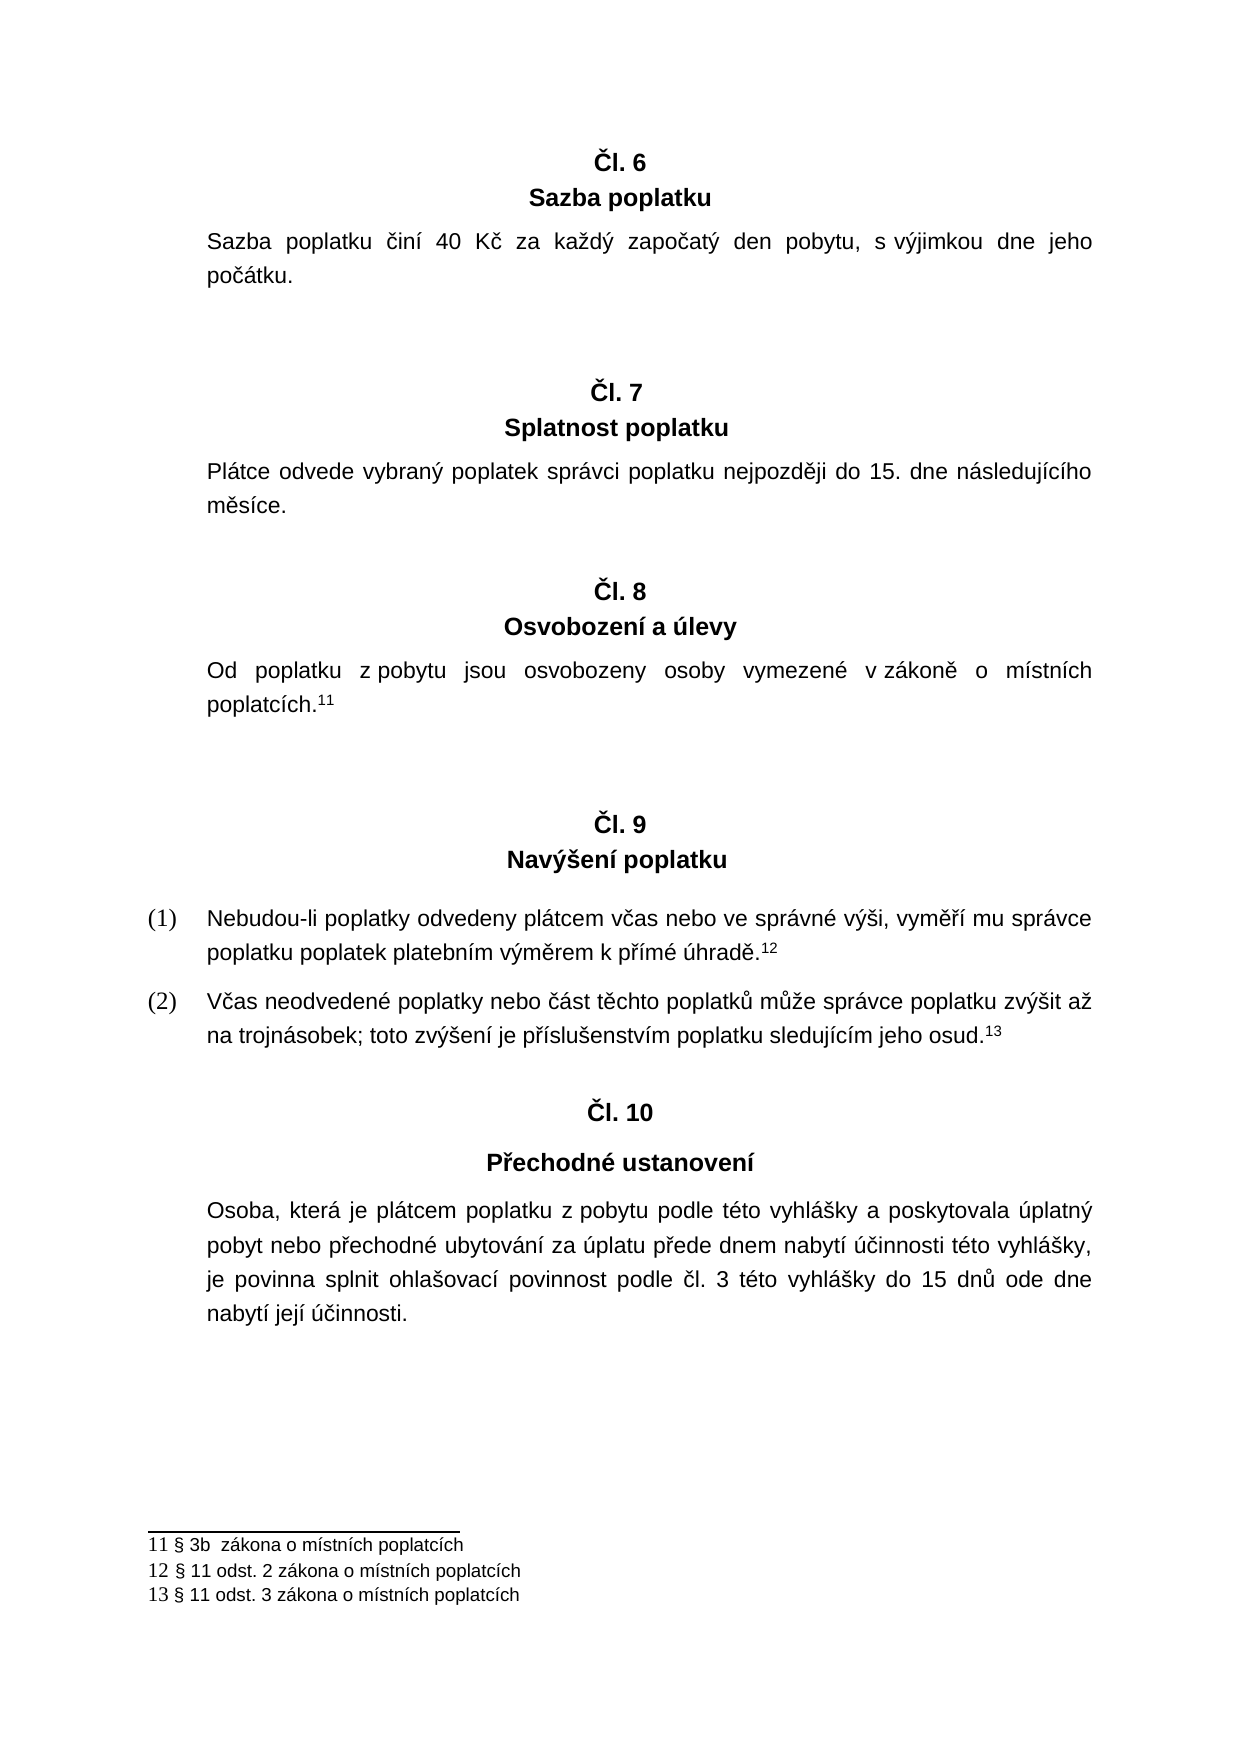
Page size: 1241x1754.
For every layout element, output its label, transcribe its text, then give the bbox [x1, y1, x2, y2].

text § 3b zákona o místních poplatcích [148, 1532, 1093, 1556]
text Čl. 9 [148, 809, 1093, 838]
text Navýšení poplatku [148, 844, 1093, 873]
text Od poplatku z pobytu jsou osvobozeny osoby vymezené v zákoně o místních poplatcích. [207, 657, 1093, 718]
text Plátce odvede vybraný poplatek správci poplatku nejpozději do 15. dne následujícího měsíce. [207, 458, 1093, 519]
text Sazba poplatku [148, 183, 1093, 211]
text Čl. 10 [148, 1098, 1093, 1127]
text Čl. 8 [148, 577, 1093, 605]
list Nebudou-li poplatky odvedeny plátcem včas nebo ve správné výši, vyměří mu správce poplatku poplatek platebním výměrem k přímé úhradě. [148, 903, 1093, 966]
text Sazba poplatku činí 40 Kč za každý započatý den pobytu, s výjimkou dne jeho počátku. [207, 228, 1093, 288]
text Čl. 6 [148, 148, 1093, 176]
text Čl. 7 [148, 378, 1093, 407]
list § 11 odst. 2 zákona o místních poplatcích [148, 1556, 1093, 1582]
text Osoba, která je plátcem poplatku z pobytu podle této vyhlášky a poskytovala úplatný pobyt nebo přechodné ubytování za úplatu přede dnem nabytí účinnosti této vyhlášky, je povinna splnit ohlašovací povinnost podle čl. 3 této vyhlášky do 15 dnů ode dne nabytí její účinnosti. [207, 1197, 1093, 1326]
text Osvobození a úlevy [148, 612, 1093, 640]
text Přechodné ustanovení [148, 1148, 1093, 1176]
list Včas neodvedené poplatky nebo část těchto poplatků může správce poplatku zvýšit až na trojnásobek; toto zvýšení je příslušenstvím poplatku sledujícím jeho osud. [148, 986, 1093, 1049]
list § 11 odst. 3 zákona o místních poplatcích [148, 1582, 1093, 1606]
text Splatnost poplatku [148, 413, 1093, 442]
